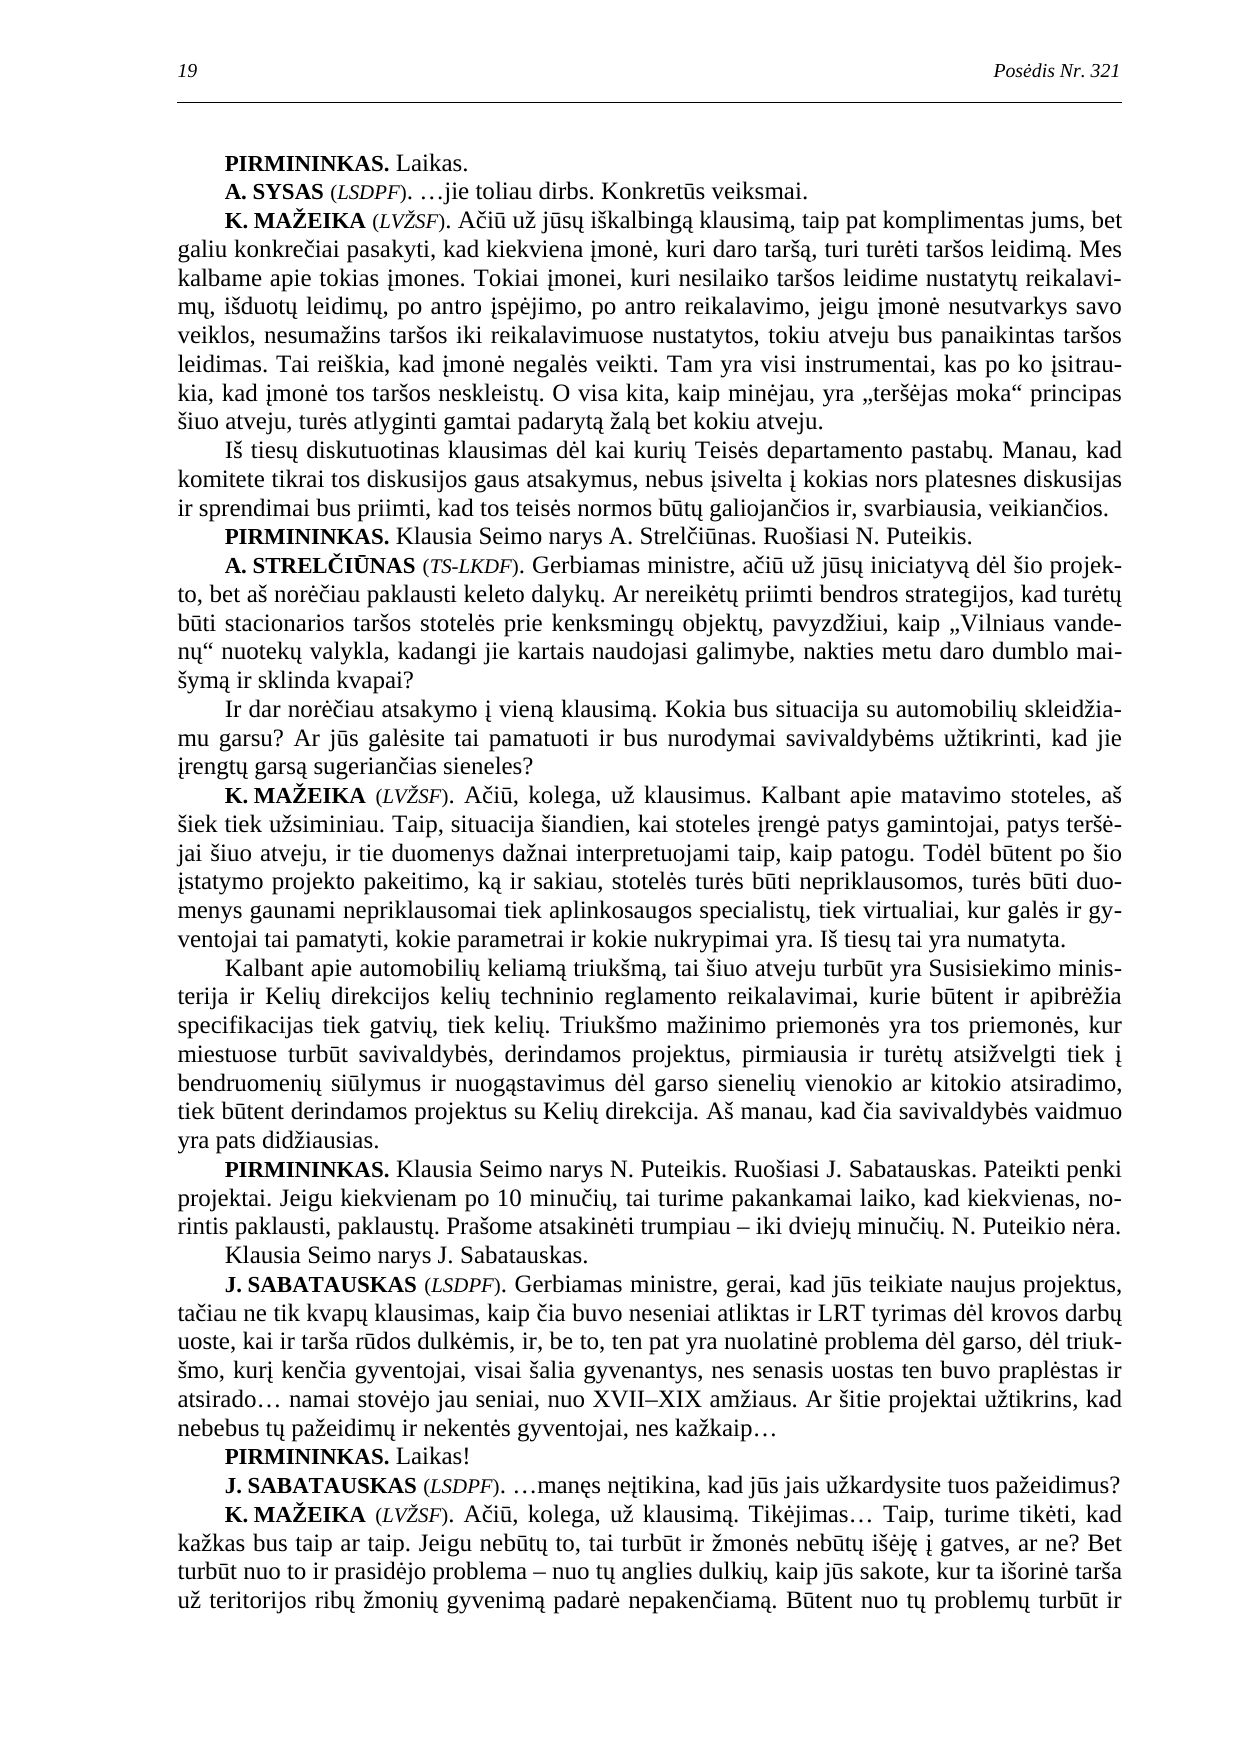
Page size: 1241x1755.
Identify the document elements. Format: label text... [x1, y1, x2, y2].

text J. SABATAUSKAS (LSDPF). Ger­bia­mas mi­nist­re, ge­rai, kad jūs tei­kia­te nau­jus pro­jek­tus, ta­čiau ne tik kva­pų klau­si­mas, kaip čia bu­vo ne­se­niai at­lik­tas ir LRT ty­ri­mas dėl kro­vos dar­bų uos­te, kai ir tar­ša rū­dos dul­kė­mis, ir, be to, ten pat yra nuo­la­ti­nė pro­ble­ma dėl gar­so, dėl triu­k­š­mo, ku­rį ken­čia gy­ven­to­jai, vi­sai ša­lia gy­ve­nan­tys, nes se­na­sis uos­tas ten bu­vo pra­plės­tas ir at­si­ra­do… na­mai sto­vė­jo jau se­niai, nuo XVII–XIX am­žiaus. Ar ši­tie pro­jek­tai už­tik­rins, kad ne­be­bus tų pa­žei­di­mų ir ne­ken­tės gy­ven­to­jai, nes kaž­kaip… [177, 1269, 1122, 1441]
text K. MAŽEIKA (LVŽSF). Ačiū, ko­le­ga, už klau­si­mą. Ti­kė­ji­mas… Taip, tu­ri­me ti­kė­ti, kad kaž­kas bus taip ar taip. Jei­gu ne­bū­tų to, tai tur­būt ir žmo­nės ne­bū­tų iš­ėję į gat­ves, ar ne? Bet tur­būt nuo to ir pra­si­dė­jo pro­ble­ma – nuo tų an­glies dul­kių, kaip jūs sa­ko­te, kur ta iš­ori­nė tar­ša už te­ri­to­ri­jos ri­bų žmo­nių gy­ve­ni­mą pa­da­rė ne­pa­ken­čia­mą. Bū­tent nuo tų pro­ble­mų tur­būt ir [177, 1499, 1122, 1614]
text PIRMININKAS. Klau­sia Sei­mo na­rys A. Strel­čiū­nas. Ruo­šia­si N. Pu­tei­kis. [177, 521, 1122, 550]
text PIRMININKAS. Klau­sia Sei­mo na­rys N. Pu­tei­kis. Ruo­šia­si J. Sa­ba­taus­kas. Pa­teik­ti pen­ki pro­jek­tai. Jei­gu kiek­vie­nam po 10 mi­nu­čių, tai tu­ri­me pa­kan­ka­mai lai­ko, kad kiek­vie­nas, no­rin­tis pa­klaus­ti, pa­klaus­tų. Pra­šo­me at­sa­ki­nė­ti trum­piau – iki dvie­jų mi­nu­čių. N. Pu­tei­kio nė­ra. [177, 1154, 1122, 1240]
text Klau­sia Sei­mo na­rys J. Sa­ba­taus­kas. [177, 1240, 1122, 1269]
text A. STRELČIŪNAS (TS-LKDF). Ger­bia­mas mi­nist­re, ačiū už jū­sų ini­cia­ty­vą dėl šio pro­jek­to, bet aš no­rė­čiau pa­klaus­ti ke­le­to da­ly­kų. Ar ne­rei­kė­tų pri­im­ti ben­dros stra­te­gi­jos, kad tu­rė­tų bū­ti sta­cio­na­rios tar­šos sto­te­lės prie kenks­min­gų ob­jek­tų, pa­vyz­džiui, kaip „Vil­niaus van­de­nų“ nuo­te­kų va­lyk­la, ka­dan­gi jie kar­tais nau­do­ja­si ga­li­my­be, nak­ties me­tu da­ro dum­blo mai­šy­mą ir sklin­da kva­pai? [177, 550, 1122, 694]
text K. MAŽEIKA (LVŽSF). Ačiū, ko­le­ga, už klau­si­mus. Kal­bant apie ma­ta­vi­mo sto­te­les, aš šiek tiek už­si­mi­niau. Taip, si­tu­a­ci­ja šian­dien, kai sto­te­les įren­gė pa­tys ga­min­to­jai, pa­tys ter­šė­jai šiuo at­ve­ju, ir tie duo­me­nys daž­nai in­ter­pre­tuo­ja­mi taip, kaip pa­to­gu. To­dėl bū­tent po šio įsta­ty­mo pro­jek­to pa­kei­ti­mo, ką ir sa­kiau, sto­te­lės tu­rės bū­ti ne­pri­klau­so­mos, tu­rės bū­ti duo­me­nys gau­na­mi ne­pri­klau­so­mai tiek ap­lin­ko­sau­gos spe­cia­lis­tų, tiek vir­tu­a­liai, kur ga­lės ir gy­ven­to­jai tai pa­ma­ty­ti, ko­kie pa­ra­met­rai ir ko­kie nu­kry­pi­mai yra. Iš tie­sų tai yra nu­ma­ty­ta. [177, 780, 1122, 953]
text J. SABATAUSKAS (LSDPF). …ma­nęs ne­įti­ki­na, kad jūs jais už­kar­dy­si­te tuos pa­žei­di­mus? [177, 1470, 1122, 1499]
text PIRMININKAS. Lai­kas. [177, 148, 1122, 176]
text Iš tie­sų dis­ku­tuo­ti­nas klau­si­mas dėl kai ku­rių Tei­sės de­par­ta­men­to pa­sta­bų. Ma­nau, kad ko­mi­te­te tik­rai tos dis­ku­si­jos gaus at­sa­ky­mus, ne­bus įsi­vel­ta į ko­kias nors pla­tes­nes dis­ku­si­jas ir spren­di­mai bus pri­im­ti, kad tos tei­sės nor­mos bū­tų ga­lio­jan­čios ir, svar­biau­sia, vei­kian­čios. [177, 435, 1122, 521]
text PIRMININKAS. Lai­kas! [177, 1441, 1122, 1470]
text Kal­bant apie au­to­mo­bi­lių ke­lia­mą triukš­mą, tai šiuo at­ve­ju tur­būt yra Su­si­sie­ki­mo mi­nis­te­ri­ja ir Ke­lių di­rek­ci­jos ke­lių tech­ni­nio reg­la­men­to rei­ka­la­vi­mai, ku­rie bū­tent ir api­brė­žia spe­ci­fi­ka­ci­jas tiek gat­vių, tiek ke­lių. Triukš­mo ma­ži­ni­mo prie­mo­nės yra tos prie­mo­nės, kur mies­tuo­se tur­būt sa­vi­val­dy­bės, de­rin­da­mos pro­jek­tus, pir­miau­sia ir tu­rė­tų at­si­žvelg­ti tiek į ben­d­ruo­me­nių siū­ly­mus ir nuo­gąs­ta­vi­mus dėl gar­so sie­ne­lių vie­no­kio ar ki­to­kio at­si­ra­di­mo, tiek bū­tent de­rin­da­mos pro­jek­tus su Ke­lių di­rek­ci­ja. Aš ma­nau, kad čia sa­vi­val­dy­bės vaid­muo yra pats di­džiau­sias. [177, 953, 1122, 1154]
text Ir dar no­rė­čiau at­sa­ky­mo į vie­ną klau­si­mą. Ko­kia bus si­tu­a­ci­ja su au­to­mo­bi­lių sklei­džia­mu gar­su? Ar jūs ga­lė­si­te tai pa­ma­tuo­ti ir bus nu­ro­dy­mai sa­vi­val­dy­bėms už­tik­rin­ti, kad jie įreng­tų gar­są su­ge­rian­čias sie­ne­les? [177, 694, 1122, 780]
text K. MAŽEIKA (LVŽSF). Ačiū už jū­sų iš­kal­bin­gą klau­si­mą, taip pat kom­pli­men­tas jums, bet ga­liu kon­kre­čiai pa­sa­ky­ti, kad kiek­vie­na įmo­nė, ku­ri da­ro tar­šą, tu­ri tu­rė­ti tar­šos lei­di­mą. Mes kal­ba­me apie to­kias įmo­nes. To­kiai įmo­nei, ku­ri ne­si­lai­ko tar­šos lei­di­me nu­sta­ty­tų rei­ka­la­vi­mų, iš­duo­tų lei­di­mų, po an­tro įspė­ji­mo, po an­tro rei­ka­la­vi­mo, jei­gu įmo­nė ne­su­tvar­kys sa­vo veik­los, ne­su­ma­žins tar­šos iki rei­ka­la­vi­muo­se nu­sta­ty­tos, to­kiu at­ve­ju bus pa­nai­kin­tas tar­šos lei­di­mas. Tai reiš­kia, kad įmo­nė ne­ga­lės veik­ti. Tam yra vi­si in­stru­men­tai, kas po ko įsi­trau­kia, kad įmo­nė tos tar­šos ne­skleis­tų. O vi­sa ki­ta, kaip mi­nė­jau, yra „ter­šė­jas mo­ka“ prin­ci­pas šiuo at­ve­ju, tu­rės at­ly­gin­ti gam­tai pa­da­ry­tą ža­lą bet ko­kiu at­ve­ju. [177, 205, 1122, 435]
text A. SYSAS (LSDPF). …jie to­liau dirbs. Kon­kre­tūs veiks­mai. [177, 176, 1122, 205]
